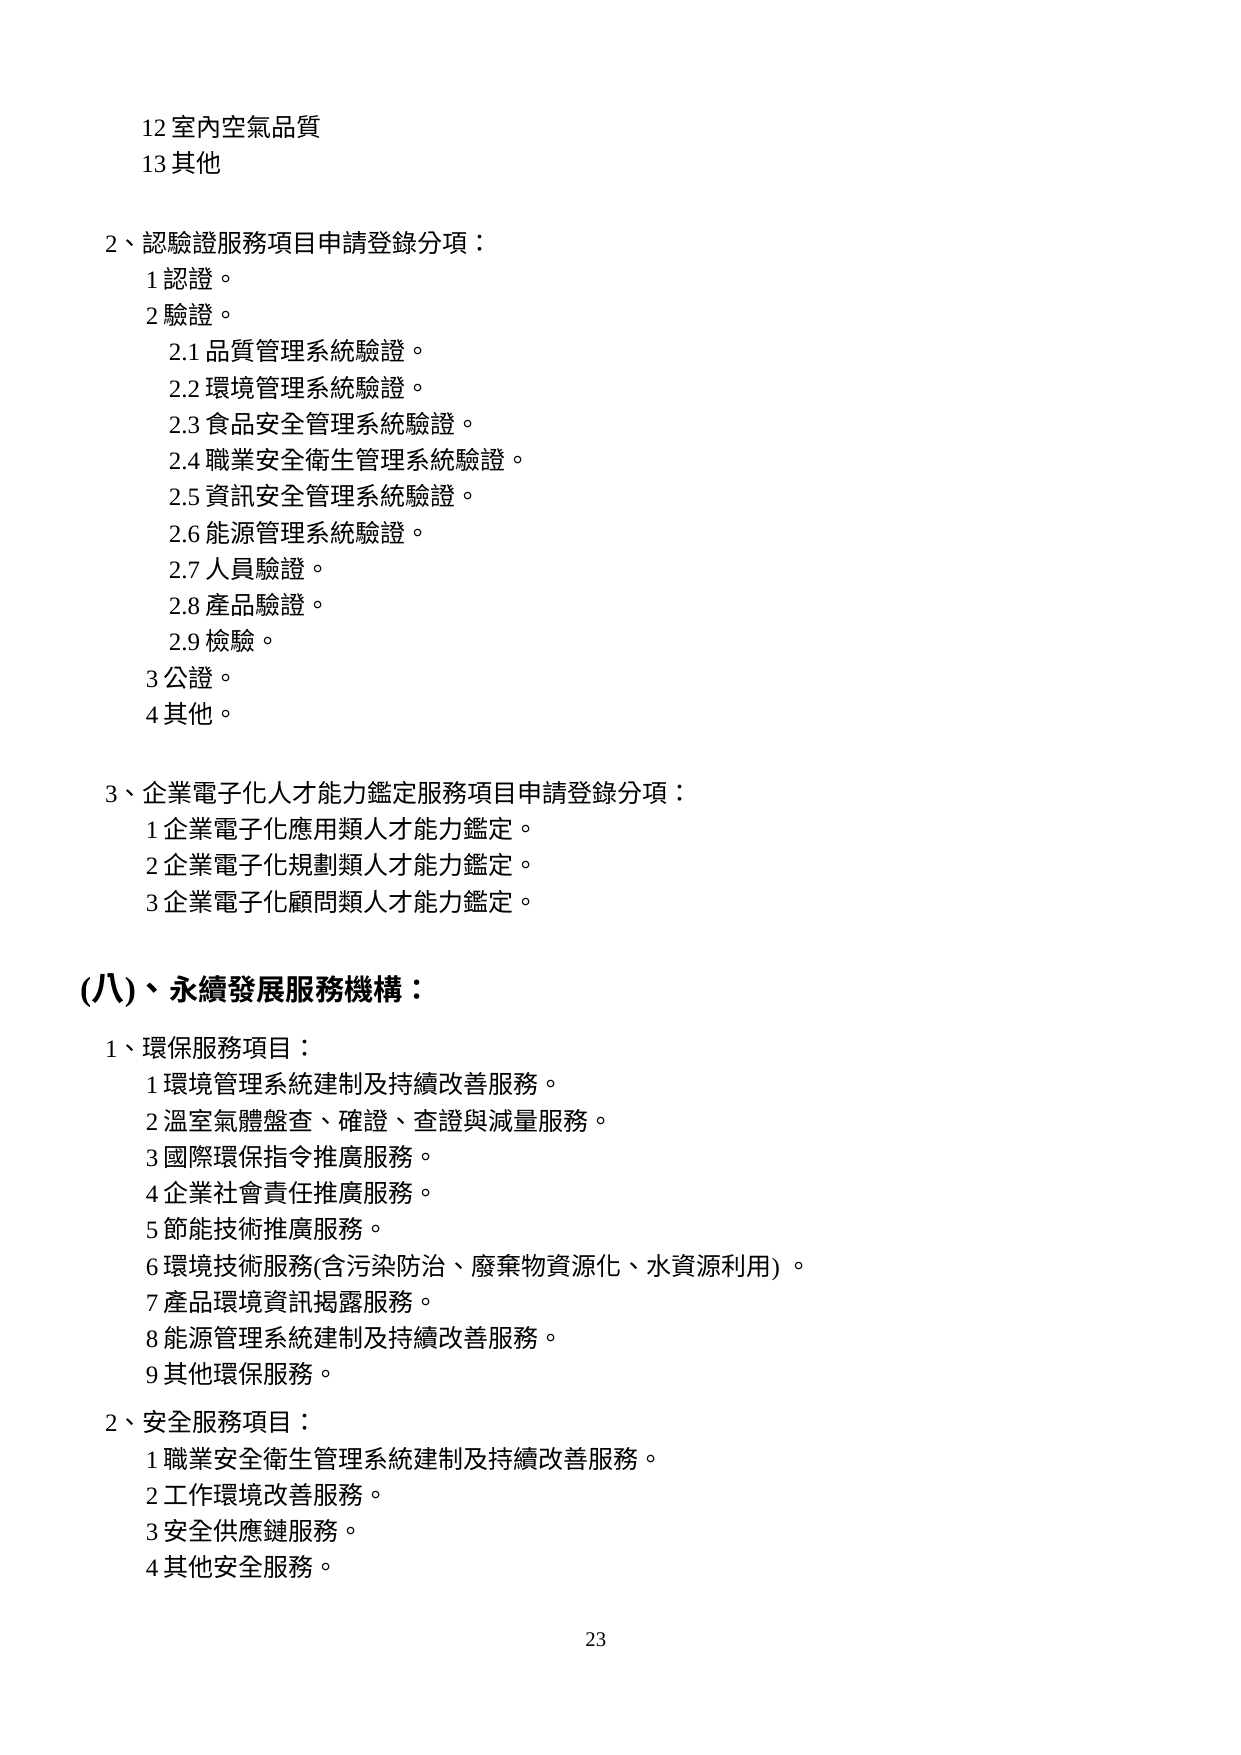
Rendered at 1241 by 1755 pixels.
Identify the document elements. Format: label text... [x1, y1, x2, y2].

text 3國際環保指令推廣服務。 [80, 1137, 1111, 1173]
text 6環境技術服務(含污染防治、廢棄物資源化、水資源利用) 。 [80, 1246, 1111, 1282]
text 2.9檢驗。 [168, 622, 1111, 658]
text 1企業電子化應用類人才能力鑑定。 [80, 809, 1111, 846]
text 3企業電子化顧問類人才能力鑑定。 [80, 882, 1111, 918]
text 4其他安全服務。 [80, 1548, 1111, 1584]
text 1、環保服務項目： [80, 1028, 1111, 1065]
text 2、認驗證服務項目申請登錄分項： [80, 223, 1111, 259]
text (八)、永續發展服務機構： [80, 961, 1111, 1010]
text 4其他。 [80, 694, 1111, 731]
text 2.1品質管理系統驗證。 [168, 332, 1111, 368]
text 7產品環境資訊揭露服務。 [80, 1282, 1111, 1318]
text 12室內空氣品質 [80, 108, 1111, 144]
text 9其他環保服務。 [80, 1355, 1111, 1391]
text 1認證。 [80, 259, 1111, 296]
text 4企業社會責任推廣服務。 [80, 1173, 1111, 1210]
text 2.8產品驗證。 [168, 586, 1111, 622]
text 2企業電子化規劃類人才能力鑑定。 [80, 846, 1111, 882]
text 2驗證。 [80, 296, 1111, 332]
text 3、企業電子化人才能力鑑定服務項目申請登錄分項： [80, 773, 1111, 809]
text 2.4職業安全衛生管理系統驗證。 [168, 441, 1111, 477]
text 2.7人員驗證。 [168, 549, 1111, 586]
text 1環境管理系統建制及持續改善服務。 [80, 1065, 1111, 1101]
text 2工作環境改善服務。 [80, 1475, 1111, 1512]
text 2、安全服務項目： [80, 1403, 1111, 1439]
text 8能源管理系統建制及持續改善服務。 [80, 1318, 1111, 1355]
text 13其他 [80, 144, 1111, 180]
text 5節能技術推廣服務。 [80, 1210, 1111, 1246]
text 2.2環境管理系統驗證。 [168, 368, 1111, 404]
text 2.3食品安全管理系統驗證。 [168, 404, 1111, 441]
text 2.5資訊安全管理系統驗證。 [168, 477, 1111, 513]
text 1職業安全衛生管理系統建制及持續改善服務。 [80, 1439, 1111, 1475]
text 3安全供應鏈服務。 [80, 1512, 1111, 1548]
text 2.6能源管理系統驗證。 [168, 513, 1111, 549]
text 3公證。 [80, 658, 1111, 694]
text 2溫室氣體盤查、確證、查證與減量服務。 [80, 1101, 1111, 1137]
